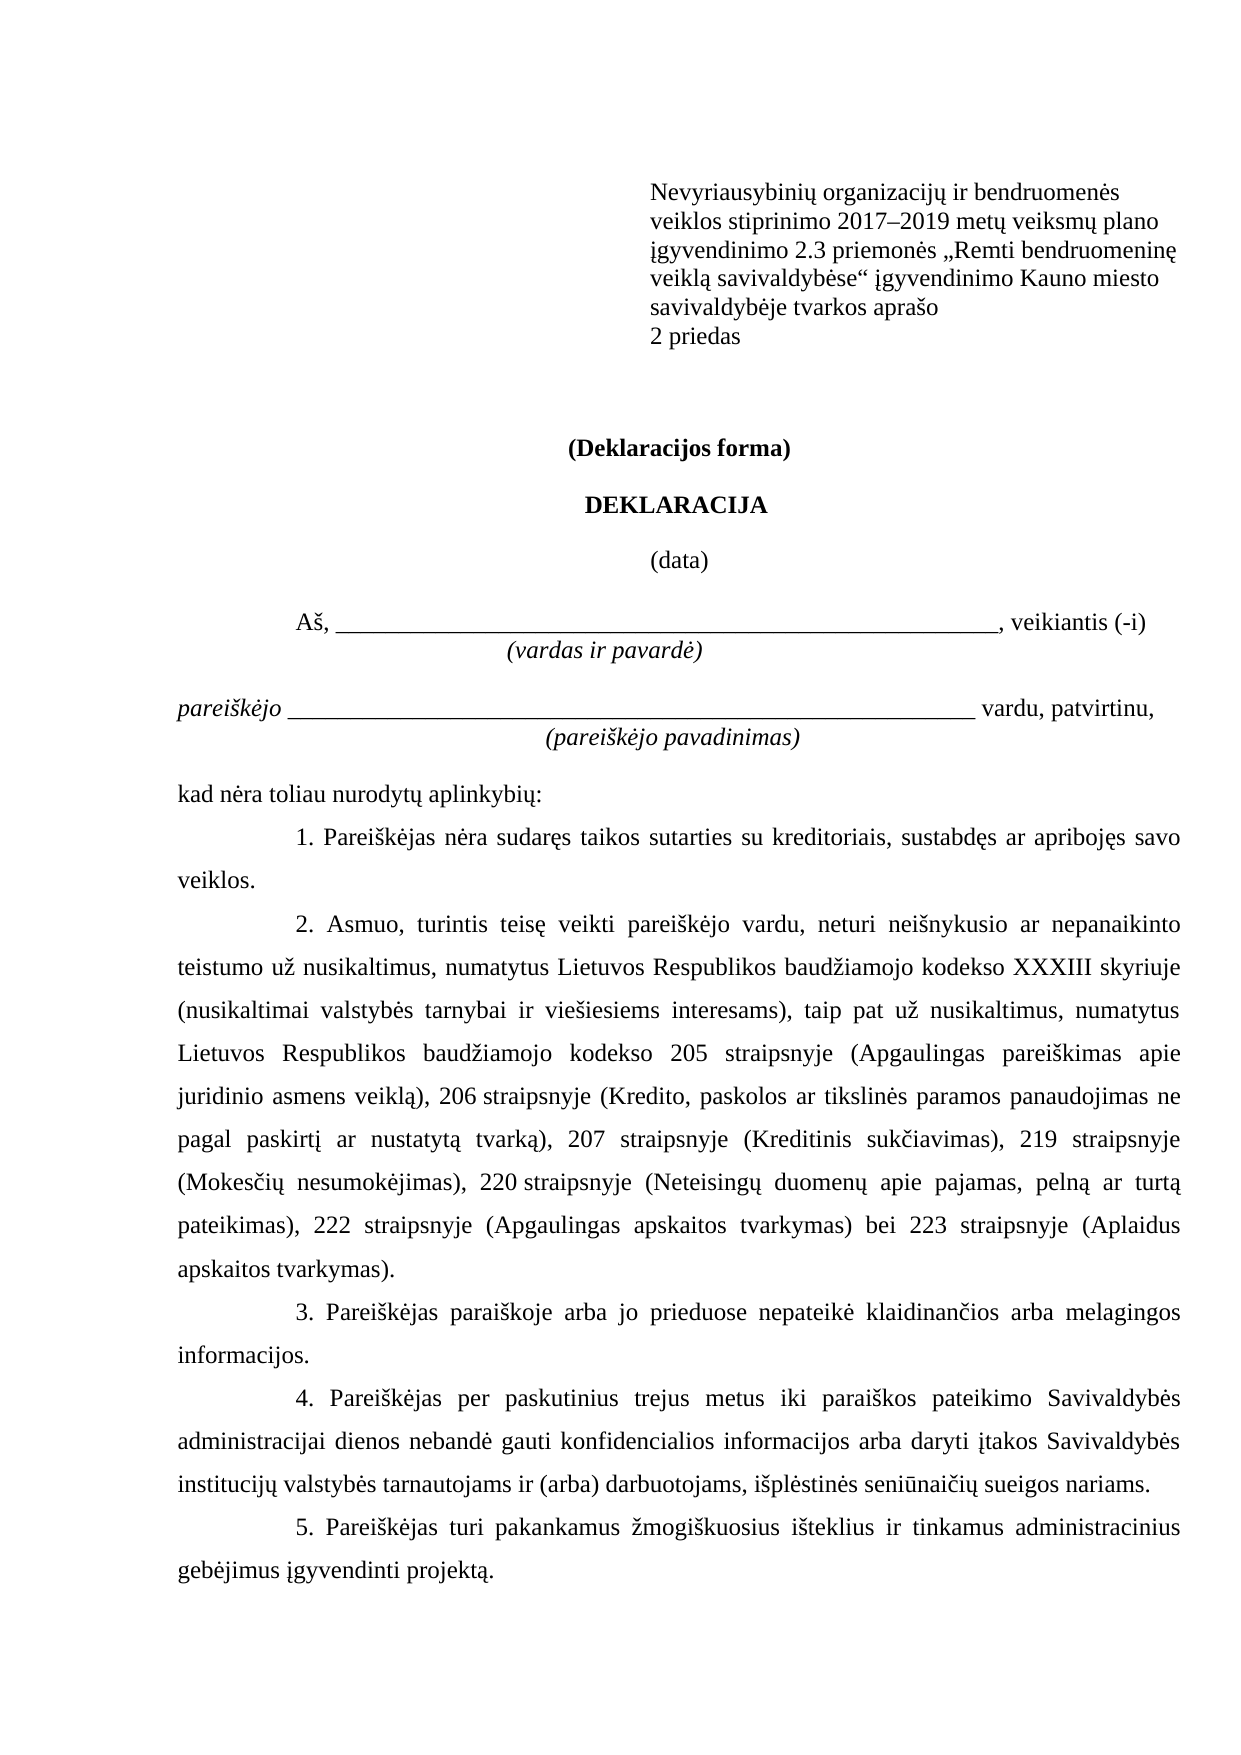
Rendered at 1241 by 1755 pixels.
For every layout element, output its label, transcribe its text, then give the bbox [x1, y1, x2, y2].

text (vardas ir pavardė) [177, 636, 1181, 664]
text įgyvendinimo 2.3 priemonės „Remti bendruomeninę [177, 235, 1181, 263]
text 1. Pareiškėjas nėra sudaręs taikos sutarties su kreditoriais, sustabdęs ar apribojęs savo veiklos. [177, 822, 1181, 894]
text 2 priedas [177, 321, 1181, 350]
text (data) [177, 545, 1181, 574]
text veiklą savivaldybėse“ įgyvendinimo Kauno miesto [177, 263, 1181, 292]
text pareiškėjo _______________________________________________________ vardu, patvirtinu, [177, 693, 1181, 722]
text Aš, _____________________________________________________, veikiantis (-i) [177, 607, 1181, 636]
text veiklos stiprinimo 2017–2019 metų veiksmų plano [177, 206, 1181, 235]
text (pareiškėjo pavadinimas) [177, 722, 1181, 751]
text 4. Pareiškėjas per paskutinius trejus metus iki paraiškos pateikimo Savivaldybės administracijai dienos nebandė gauti konfidencialios informacijos arba daryti įtakos Savivaldybės institucijų valstybės tarnautojams ir (arba) darbuotojams, išplėstinės seniūnaičių sueigos nariams. [177, 1383, 1181, 1498]
text kad nėra toliau nurodytų aplinkybių: [177, 779, 1181, 808]
text 5. Pareiškėjas turi pakankamus žmogiškuosius išteklius ir tinkamus administracinius gebėjimus įgyvendinti projektą. [177, 1512, 1181, 1584]
text 3. Pareiškėjas paraiškoje arba jo prieduose nepateikė klaidinančios arba melagingos informacijos. [177, 1297, 1181, 1369]
text DEKLARACIJA [177, 491, 1181, 519]
text savivaldybėje tvarkos aprašo [177, 292, 1181, 321]
text (Deklaracijos forma) [177, 433, 1181, 462]
text Nevyriausybinių organizacijų ir bendruomenės [177, 177, 1181, 206]
text 2. Asmuo, turintis teisę veikti pareiškėjo vardu, neturi neišnykusio ar nepanaikinto teistumo už nusikaltimus, numatytus Lietuvos Respublikos baudžiamojo kodekso XXXIII skyriuje (nusikaltimai valstybės tarnybai ir viešiesiems interesams), taip pat už nusikaltimus, numatytus Lietuvos Respublikos baudžiamojo kodekso 205 straipsnyje (Apgaulingas pareiškimas apie juridinio asmens veiklą), 206 straipsnyje (Kredito, paskolos ar tikslinės paramos panaudojimas ne pagal paskirtį ar nustatytą tvarką), 207 straipsnyje (Kreditinis sukčiavimas), 219 straipsnyje (Mokesčių nesumokėjimas), 220 straipsnyje (Neteisingų duomenų apie pajamas, pelną ar turtą pateikimas), 222 straipsnyje (Apgaulingas apskaitos tvarkymas) bei 223 straipsnyje (Aplaidus apskaitos tvarkymas). [177, 909, 1181, 1282]
